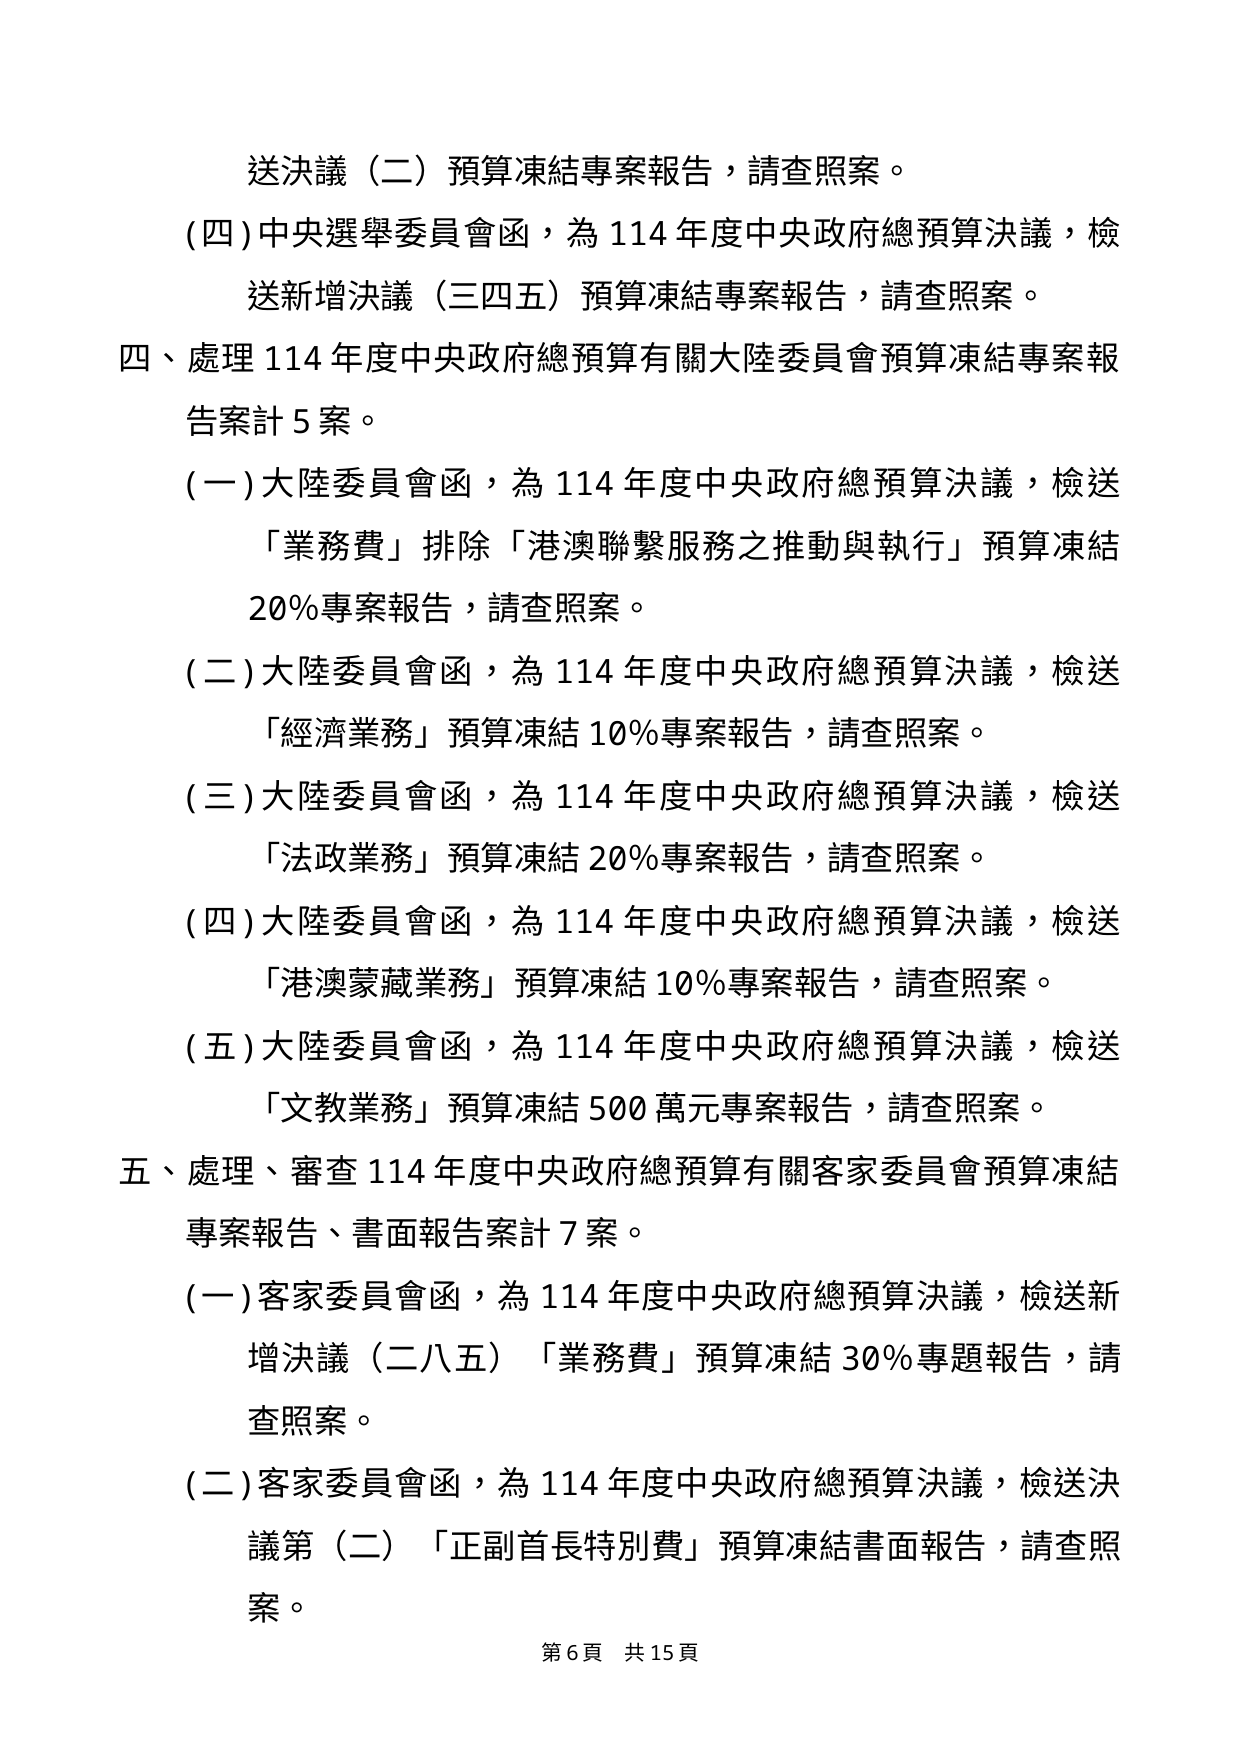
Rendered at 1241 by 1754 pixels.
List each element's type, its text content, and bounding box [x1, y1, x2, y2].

text (二)大陸委員會函，為114年度中央政府總預算決議，檢送「經濟業務」預算凍結10％專案報告，請查照案。 [181, 627, 1122, 752]
text (一)客家委員會函，為114年度中央政府總預算決議，檢送新增決議（二八五）「業務費」預算凍結30％專題報告，請查照案。 [181, 1252, 1122, 1439]
text 四、處理114年度中央政府總預算有關大陸委員會預算凍結專案報告案計5案。 [118, 314, 1122, 439]
text 五、處理、審查114年度中央政府總預算有關客家委員會預算凍結專案報告、書面報告案計7案。 [118, 1127, 1122, 1252]
text 送決議（二）預算凍結專案報告，請查照案。 [181, 127, 1122, 189]
text (一)大陸委員會函，為114年度中央政府總預算決議，檢送「業務費」排除「港澳聯繫服務之推動與執行」預算凍結20％專案報告，請查照案。 [181, 439, 1122, 627]
text (三)大陸委員會函，為114年度中央政府總預算決議，檢送「法政業務」預算凍結20％專案報告，請查照案。 [181, 752, 1122, 877]
text (四)大陸委員會函，為114年度中央政府總預算決議，檢送「港澳蒙藏業務」預算凍結10％專案報告，請查照案。 [181, 877, 1122, 1002]
text (二)客家委員會函，為114年度中央政府總預算決議，檢送決議第（二）「正副首長特別費」預算凍結書面報告，請查照案。 [181, 1439, 1122, 1627]
text (四)中央選舉委員會函，為114年度中央政府總預算決議，檢送新增決議（三四五）預算凍結專案報告，請查照案。 [181, 189, 1122, 314]
text (五)大陸委員會函，為114年度中央政府總預算決議，檢送「文教業務」預算凍結500萬元專案報告，請查照案。 [181, 1002, 1122, 1127]
